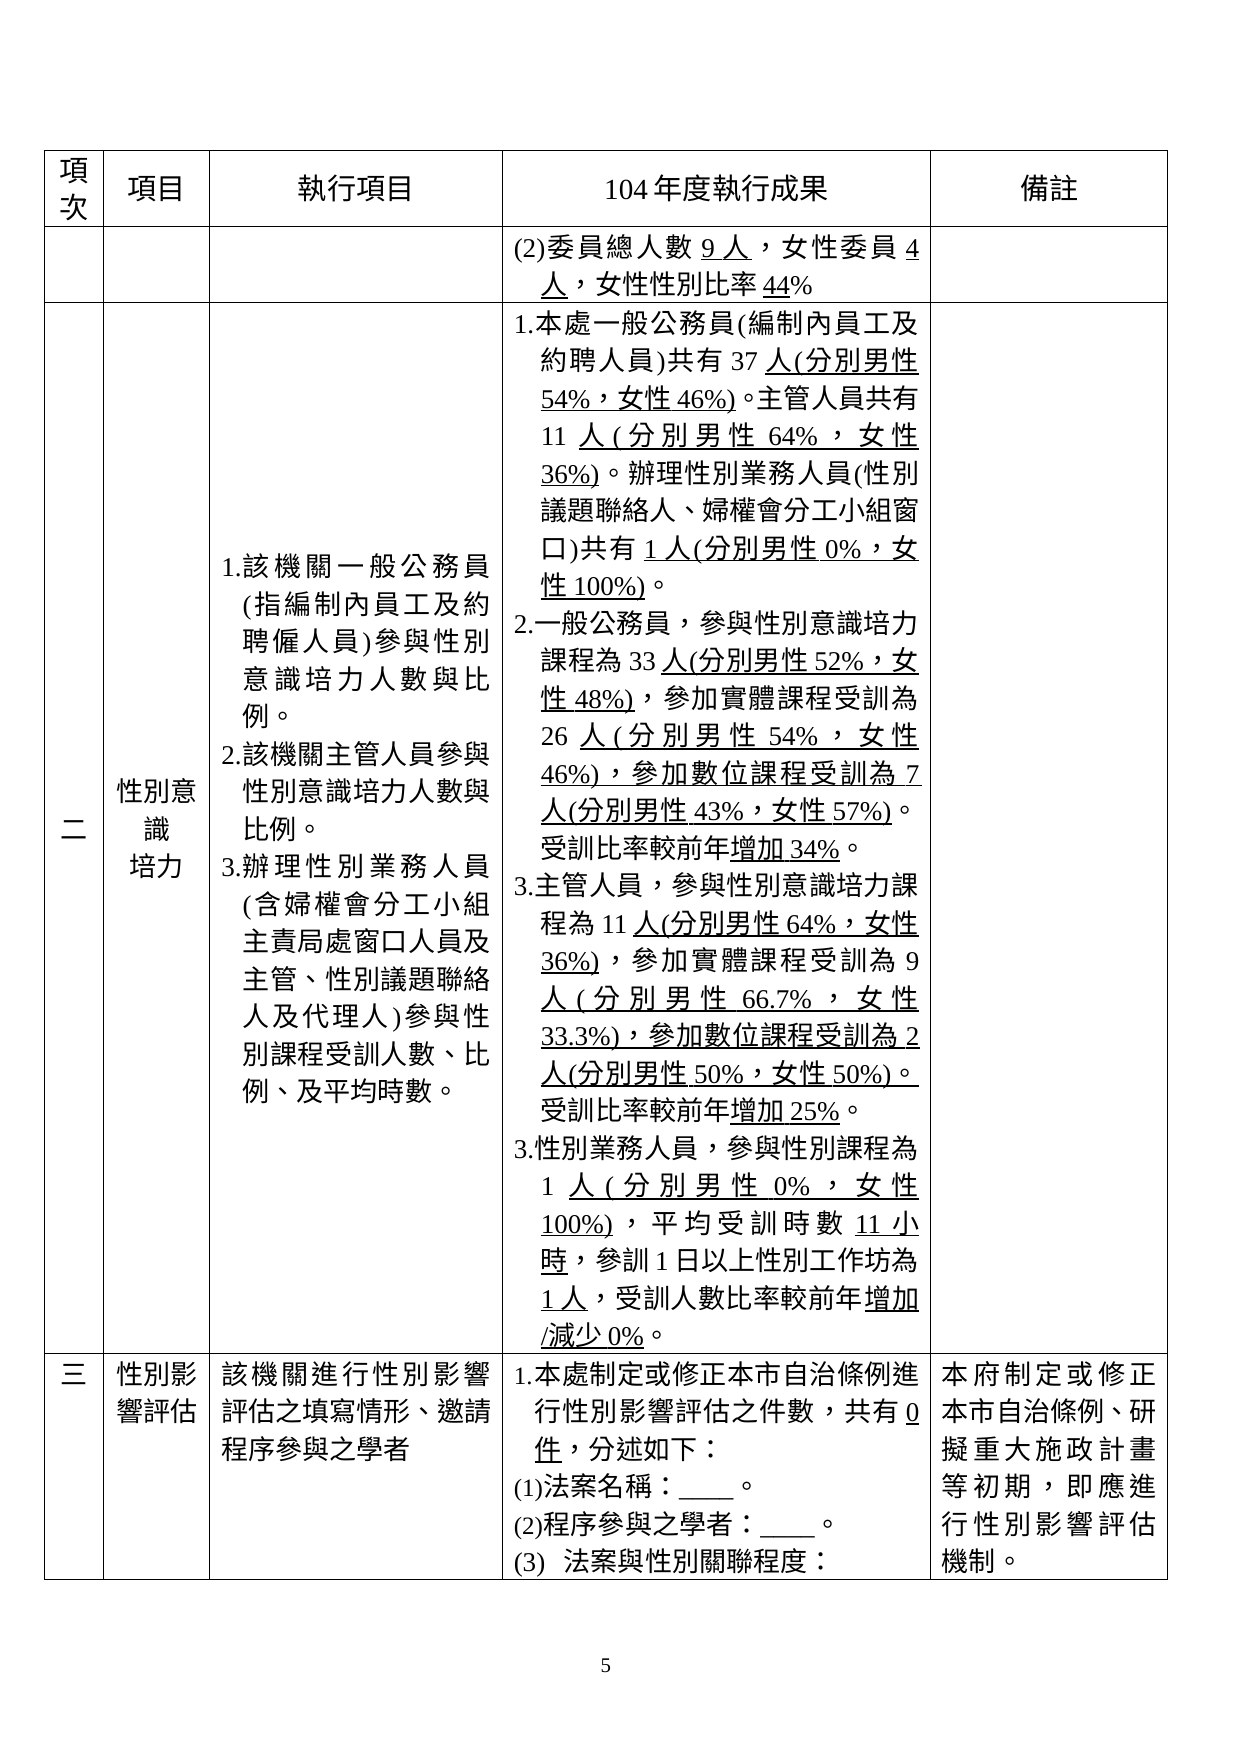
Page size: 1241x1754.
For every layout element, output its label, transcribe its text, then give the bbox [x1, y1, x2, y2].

table_cell 性別意識 培力 [104, 303, 209, 1353]
table_cell [104, 227, 209, 302]
table_cell [210, 227, 502, 302]
table_header 104年度執行成果 [503, 151, 930, 226]
table_header 項次 [45, 151, 103, 226]
table_cell [45, 227, 103, 302]
table_cell [931, 303, 1167, 1353]
table_cell 本府制定或修正本市自治條例、研擬重大施政計畫等初期，即應進行性別影響評估機制。 [931, 1354, 1167, 1579]
table_cell 該機關進行性別影響評估之填寫情形、邀請程序參與之學者 [210, 1354, 502, 1579]
table_cell 二 [45, 303, 103, 1353]
table_cell (2)委員總人數9人，女性委員4人，女性性別比率44% [503, 227, 930, 302]
table_cell 三 [45, 1354, 103, 1579]
table_header 項目 [104, 151, 209, 226]
table_cell 1.本處一般公務員(編制內員工及約聘人員)共有37人(分別男性54%，女性46%)。主管人員共有11人(分別男性64%，女性36%)。辦理性別業務人員(性別議題聯絡人、婦權會分工小組窗口)共有1人(分別男性0%，女性100%)。 2.一般公務員，參與性別意識培力課程為33人(分別男性52%，女性48%)，參加實體課程受訓為26人(分別男性54%，女性46%)，參加數位課程受訓為7人(分別男性43%，女性57%)。受訓比率較前年增加34%。 3.主管人員，參與性別意識培力課程為11人(分別男性64%，女性36%)，參加實體課程受訓為9人(分別男性66.7%，女性33.3%)，參加數位課程受訓為2人(分別男性50%，女性50%)。受訓比率較前年增加25%。 3.性別業務人員，參與性別課程為1人(分別男性0%，女性100%)，平均受訓時數11小時，參訓1日以上性別工作坊為1人，受訓人數比率較前年增加/減少0%。 [503, 303, 930, 1353]
table_cell 性別影響評估 [104, 1354, 209, 1579]
table_cell [931, 227, 1167, 302]
table_cell 該機關一般公務員(指編制內員工及約聘僱人員)參與性別意識培力人數與比例。 該機關主管人員參與性別意識培力人數與比例。 辦理性別業務人員(含婦權會分工小組主責局處窗口人員及主管、性別議題聯絡人及代理人)參與性別課程受訓人數、比例、及平均時數。 [210, 303, 502, 1353]
table_cell 本處制定或修正本市自治條例進行性別影響評估之件數，共有0件，分述如下： 法案名稱：____。 程序參與之學者：____。 法案與性別關聯程度： 有關：___件；無關：___件。 較前年減少/新增○件。 本處重大施政計畫等進行性別影響評估共有0件，分述如下： 計畫名稱：____。 程序參與之學者：____。 計畫與性別關聯程度： 有關：___件；無關：___件。 較前年減少/新增○件。 [503, 1354, 930, 1579]
table_header 備註 [931, 151, 1167, 226]
table_header 執行項目 [210, 151, 502, 226]
